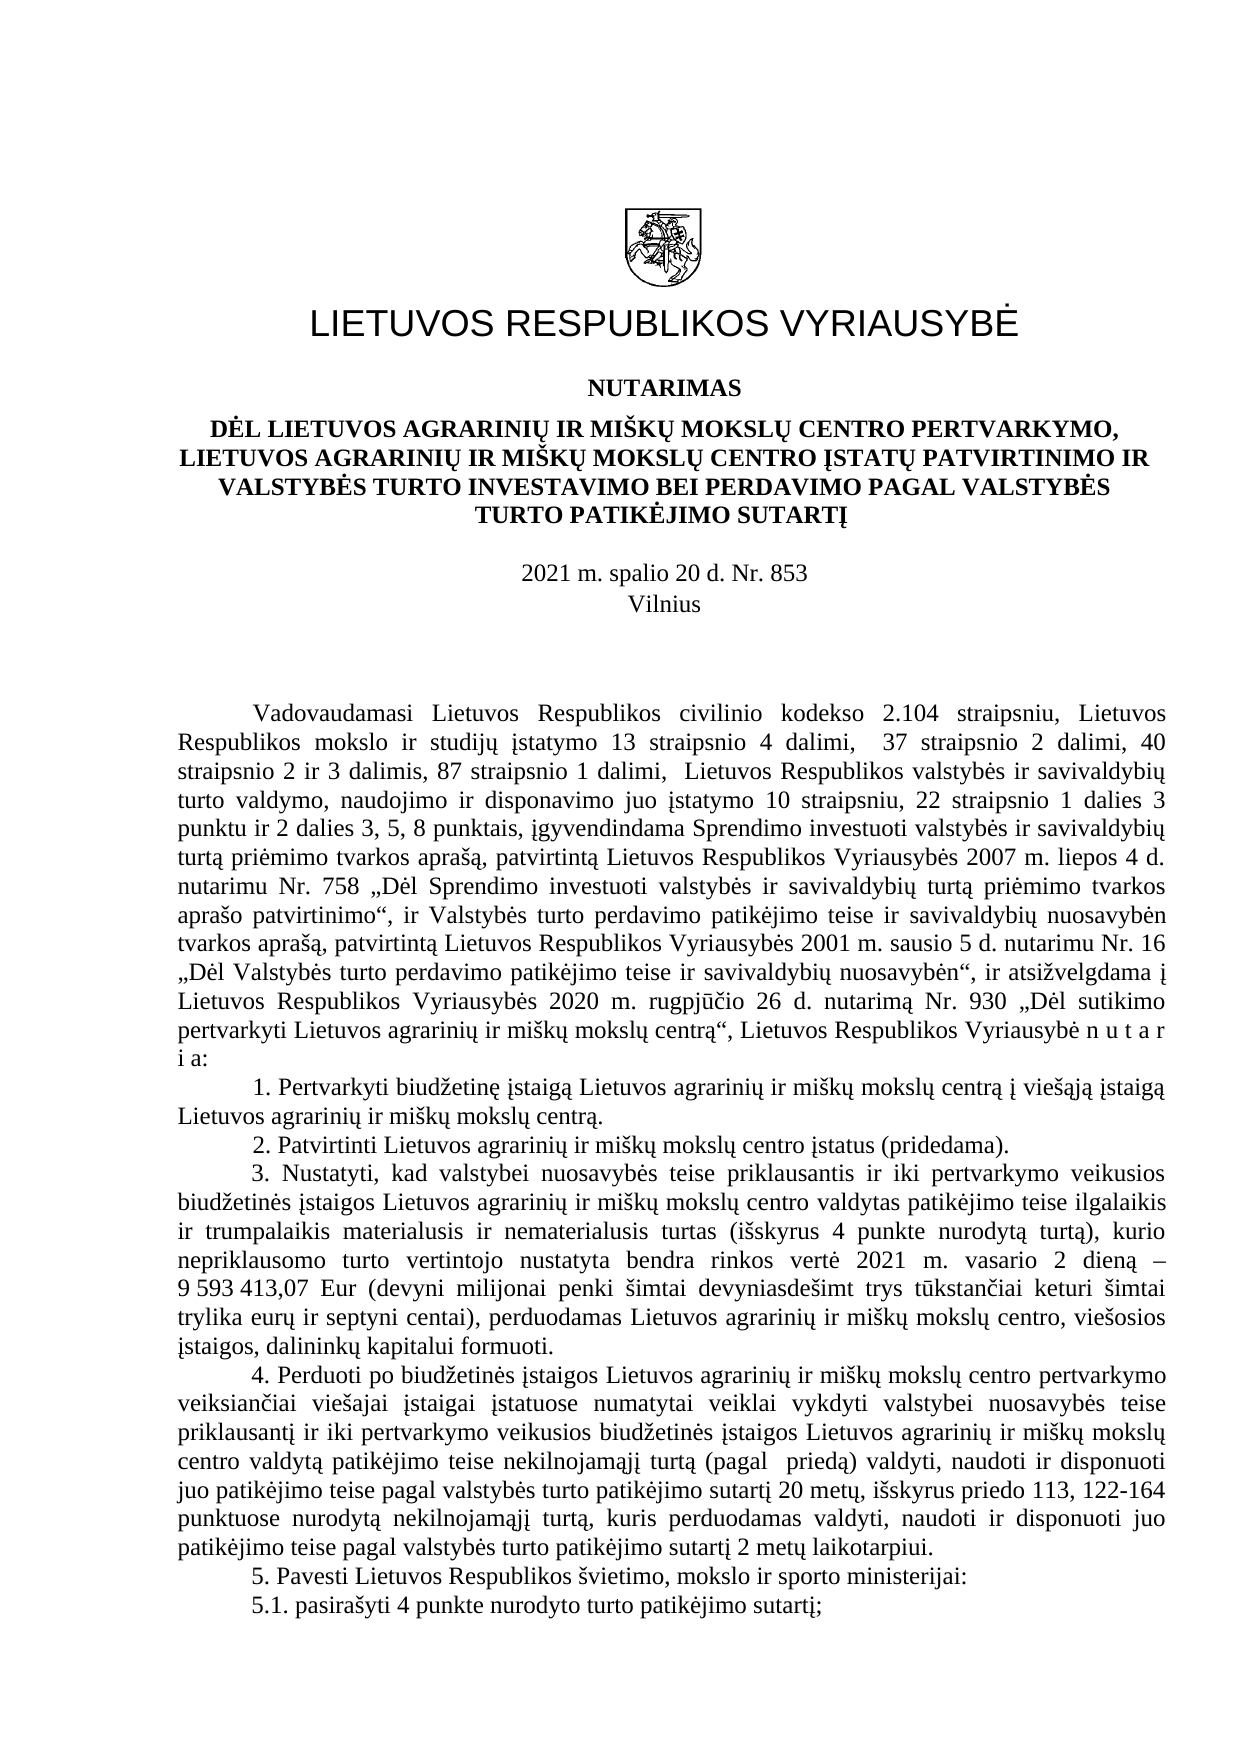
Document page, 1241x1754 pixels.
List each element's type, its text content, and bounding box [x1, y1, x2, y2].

text 3. Nustatyti, kad valstybei nuosavybės teise priklausantis ir iki pertvarkymo veikusios biudžetinės įstaigos Lietuvos agrarinių ir miškų mokslų centro valdytas patikėjimo teise ilgalaikis ir trumpalaikis materialusis ir nematerialusis turtas (išskyrus 4 punkte nurodytą turtą), kurio nepriklausomo turto vertintojo nustatyta bendra rinkos vertė 2021 m. vasario 2 dieną – 9 593 413,07 Eur (devyni milijonai penki šimtai devyniasdešimt trys tūkstančiai keturi šimtai trylika eurų ir septyni centai), perduodamas Lietuvos agrarinių ir miškų mokslų centro, viešosios įstaigos, dalininkų kapitalui formuoti. [177, 1158, 1167, 1360]
text Vilnius [177, 589, 1151, 617]
text 2021 m. spalio 20 d. Nr. 853 [177, 558, 1151, 587]
text 4. Perduoti po biudžetinės įstaigos Lietuvos agrarinių ir miškų mokslų centro pertvarkymo veiksiančiai viešajai įstaigai įstatuose numatytai veiklai vykdyti valstybei nuosavybės teise priklausantį ir iki pertvarkymo veikusios biudžetinės įstaigos Lietuvos agrarinių ir miškų mokslų centro valdytą patikėjimo teise nekilnojamąjį turtą (pagal priedą) valdyti, naudoti ir disponuoti juo patikėjimo teise pagal valstybės turto patikėjimo sutartį 20 metų, išskyrus priedo 113, 122-164 punktuose nurodytą nekilnojamąjį turtą, kuris perduodamas valdyti, naudoti ir disponuoti juo patikėjimo teise pagal valstybės turto patikėjimo sutartį 2 metų laikotarpiui. [177, 1360, 1167, 1561]
text 5.1. pasirašyti 4 punkte nurodyto turto patikėjimo sutartį; [177, 1590, 1167, 1618]
text nutarimas [177, 373, 1152, 402]
text 1. Pertvarkyti biudžetinę įstaigą Lietuvos agrarinių ir miškų mokslų centrą į viešąją įstaigą Lietuvos agrarinių ir miškų mokslų centrą. [177, 1072, 1167, 1130]
text 5. Pavesti Lietuvos Respublikos švietimo, mokslo ir sporto ministerijai: [177, 1561, 1167, 1590]
text DĖL LIETUVOS AGRARINIŲ IR MIŠKŲ MOKSLŲ CENTRO PERTVARKYMO, LIETUVOS AGRARINIŲ IR MIŠKŲ MOKSLŲ CENTRO ĮSTATŲ PATVIRTINIMO IR VALSTYBĖS TURTO INVESTAVIMO BEI PERDAVIMO PAGAL VALSTYBĖS TURTO PATIKĖJIMO SUTARTĮ [177, 414, 1152, 529]
text Vadovaudamasi Lietuvos Respublikos civilinio kodekso 2.104 straipsniu, Lietuvos Respublikos mokslo ir studijų įstatymo 13 straipsnio 4 dalimi, 37 straipsnio 2 dalimi, 40 straipsnio 2 ir 3 dalimis, 87 straipsnio 1 dalimi, Lietuvos Respublikos valstybės ir savivaldybių turto valdymo, naudojimo ir disponavimo juo įstatymo 10 straipsniu, 22 straipsnio 1 dalies 3 punktu ir 2 dalies 3, 5, 8 punktais, įgyvendindama Sprendimo investuoti valstybės ir savivaldybių turtą priėmimo tvarkos aprašą, patvirtintą Lietuvos Respublikos Vyriausybės 2007 m. liepos 4 d. nutarimu Nr. 758 „Dėl Sprendimo investuoti valstybės ir savivaldybių turtą priėmimo tvarkos aprašo patvirtinimo“, ir Valstybės turto perdavimo patikėjimo teise ir savivaldybių nuosavybėn tvarkos aprašą, patvirtintą Lietuvos Respublikos Vyriausybės 2001 m. sausio 5 d. nutarimu Nr. 16 „Dėl Valstybės turto perdavimo patikėjimo teise ir savivaldybių nuosavybėn“, ir atsižvelgdama į Lietuvos Respublikos Vyriausybės 2020 m. rugpjūčio 26 d. nutarimą Nr. 930 „Dėl sutikimo pertvarkyti Lietuvos agrarinių ir miškų mokslų centrą“, Lietuvos Respublikos Vyriausybė n u t a r i a: [177, 698, 1167, 1072]
text 2. Patvirtinti Lietuvos agrarinių ir miškų mokslų centro įstatus (pridedama). [177, 1130, 1167, 1158]
text Lietuvos Respublikos Vyriausybė [177, 302, 1152, 345]
